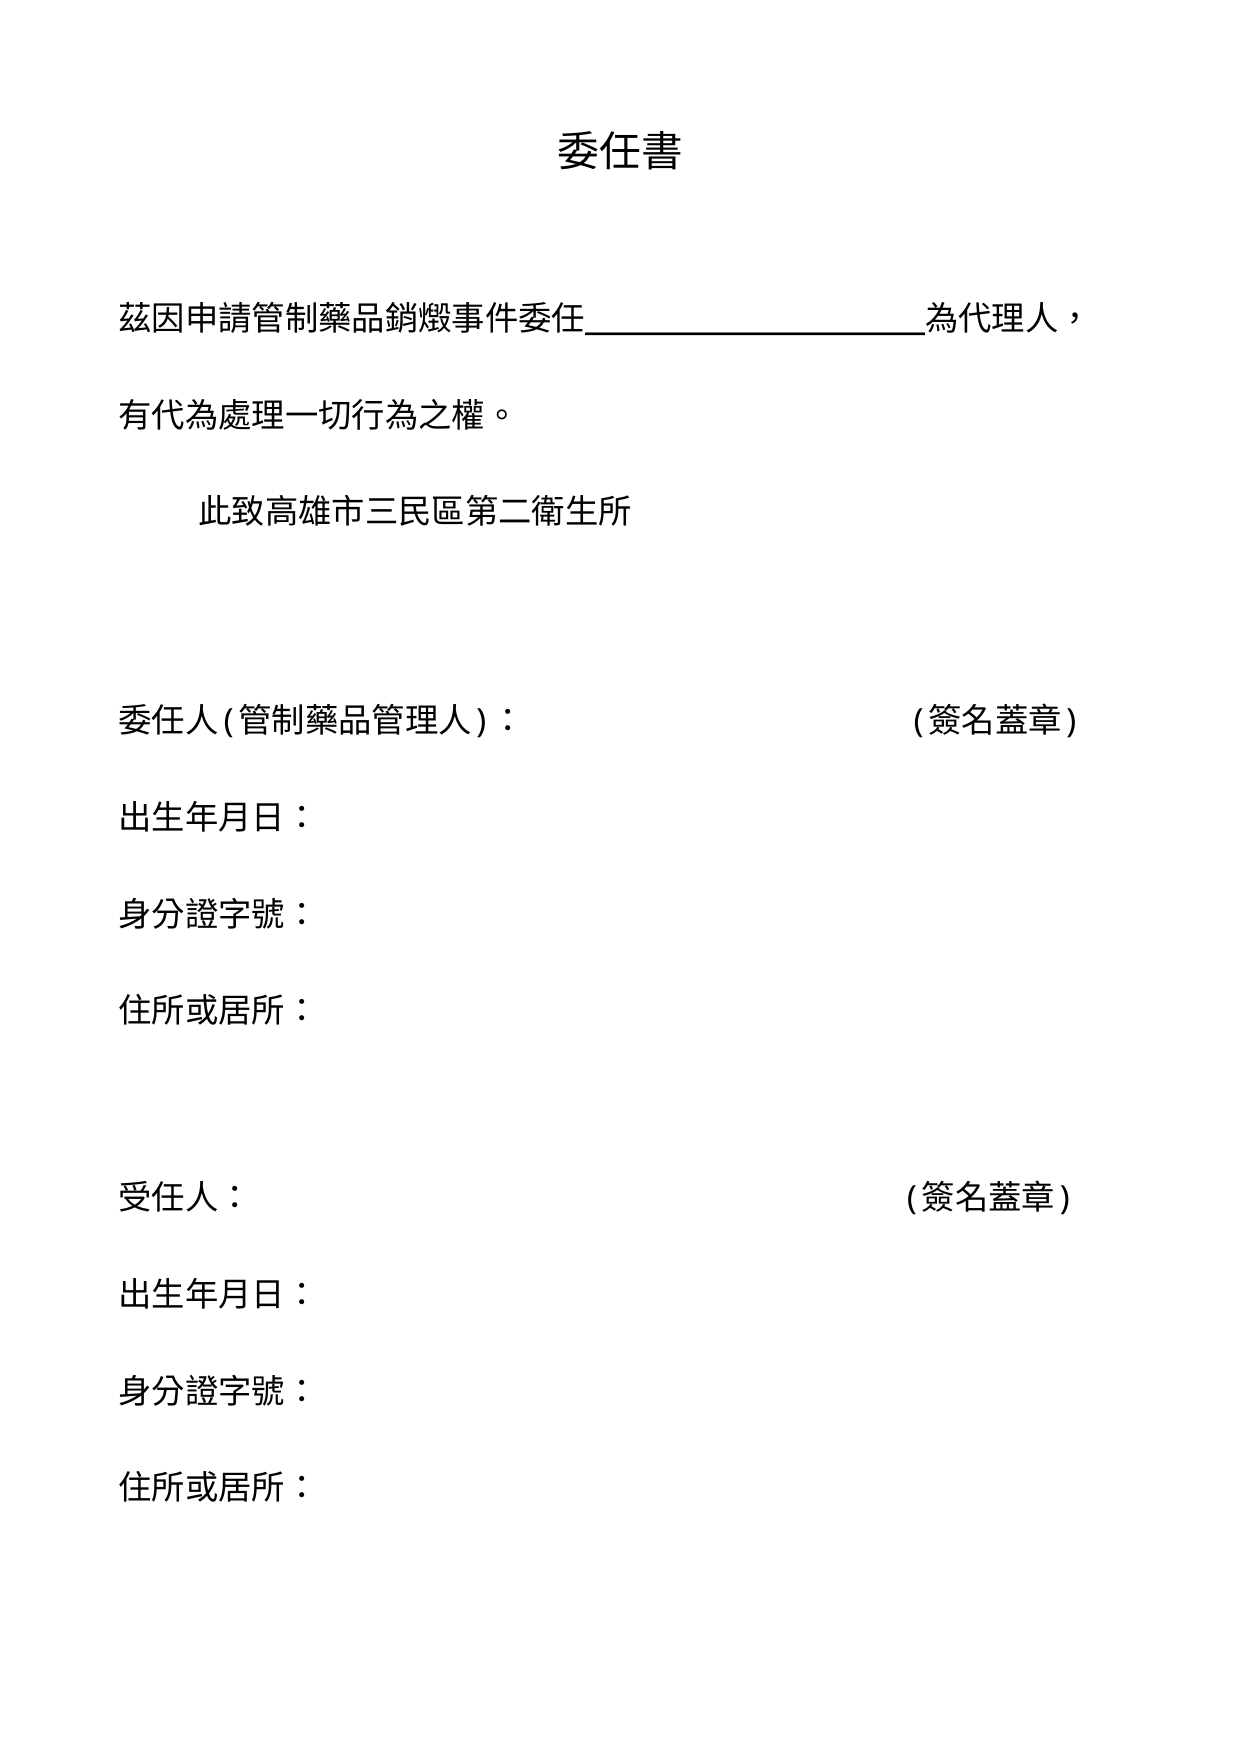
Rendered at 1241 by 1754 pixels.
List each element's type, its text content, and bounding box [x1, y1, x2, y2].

text 出生年月日： [118, 1268, 1122, 1316]
text 出生年月日： [118, 791, 1122, 839]
text 受任人： (簽名蓋章) [118, 1171, 1122, 1219]
text 身分證字號： [118, 887, 1122, 936]
text 委任人(管制藥品管理人)： (簽名蓋章) [118, 694, 1122, 742]
text 身分證字號： [118, 1364, 1122, 1413]
text 住所或居所： [118, 984, 1122, 1032]
text 茲因申請管制藥品銷燬事件委任_________________為代理人，有代為處理一切行為之權。 [118, 292, 1122, 437]
text 住所或居所： [118, 1461, 1122, 1509]
text 委任書 [118, 118, 1122, 178]
text 此致高雄市三民區第二衛生所 [118, 485, 1122, 533]
